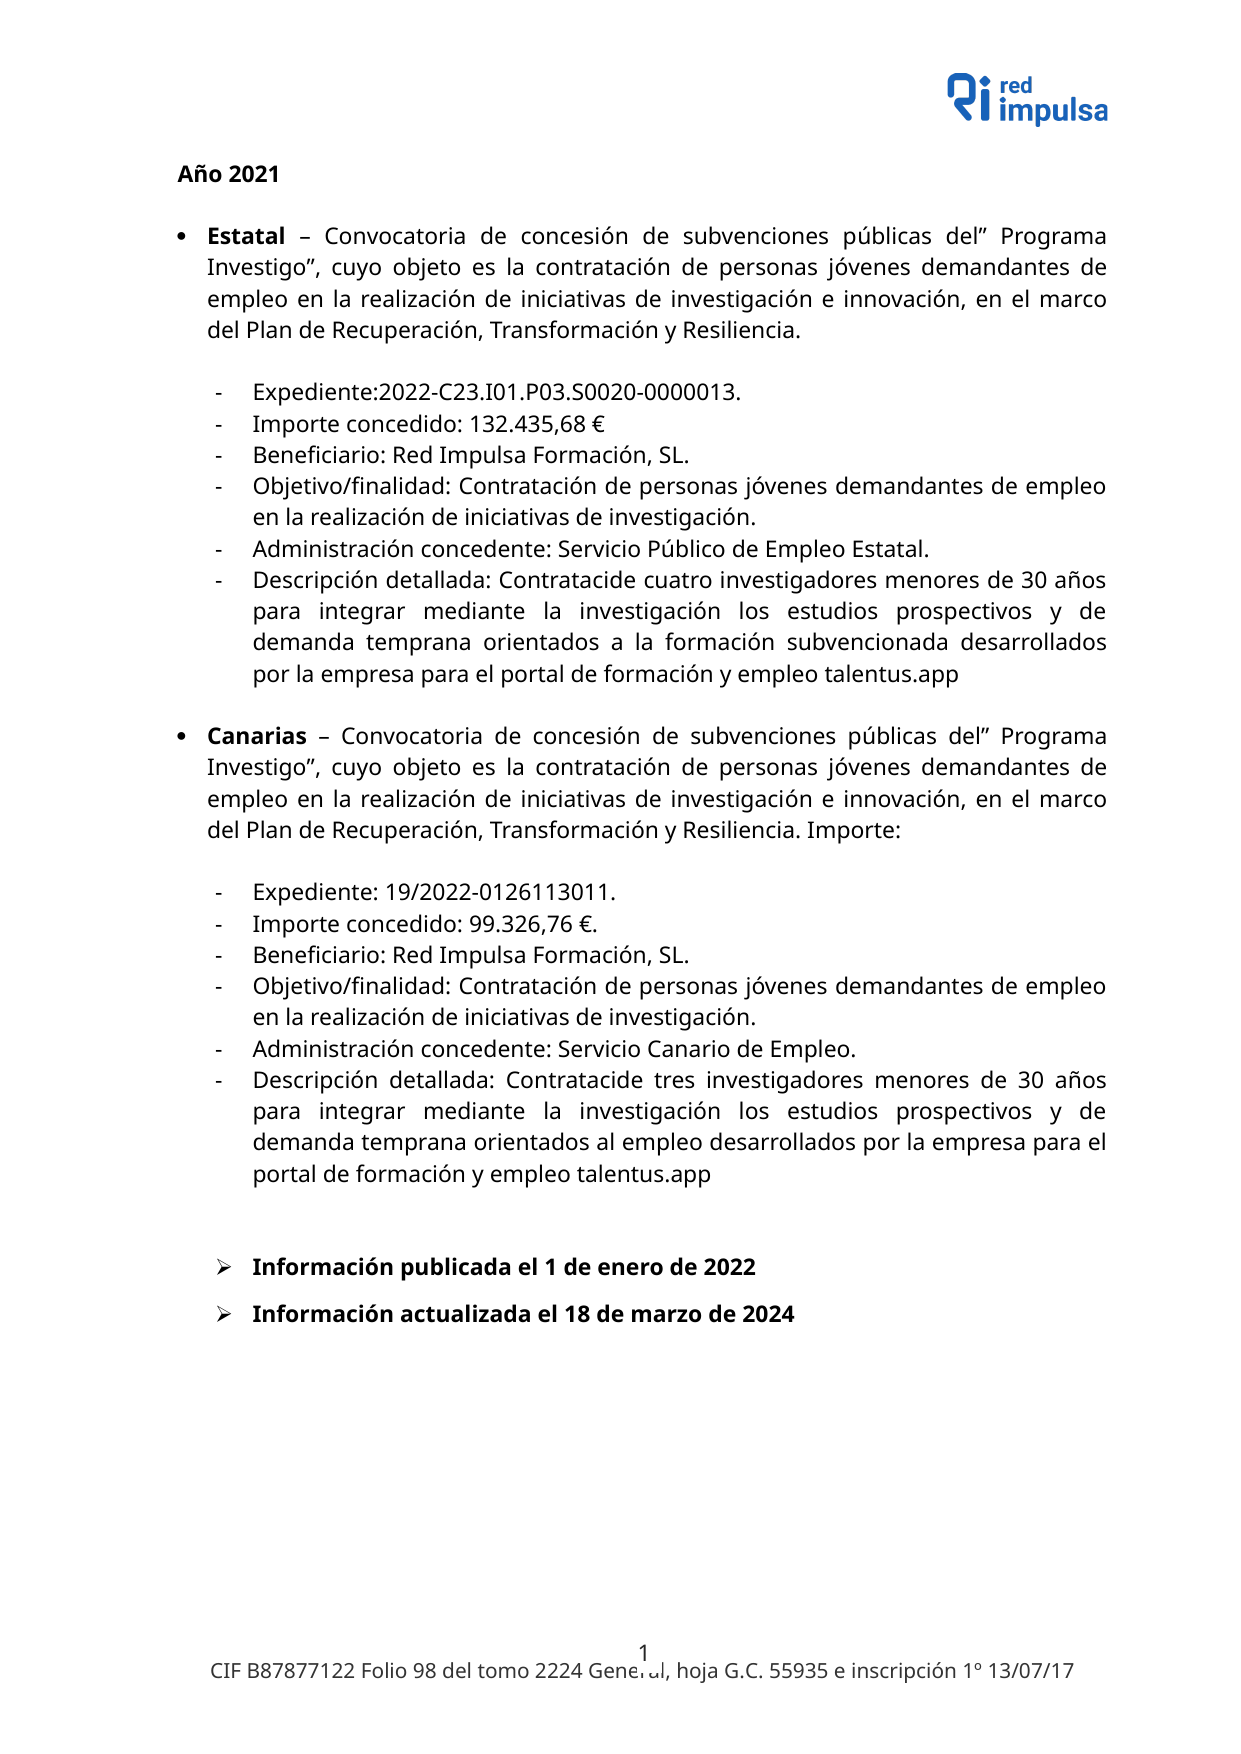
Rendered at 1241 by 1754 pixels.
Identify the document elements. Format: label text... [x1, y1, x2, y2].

list Objetivo/finalidad: Contratación de personas jóvenes demandantes de empleo en la realización de iniciativas de investigación. [215, 970, 1107, 1032]
list Expediente:2022-C23.I01.P03.S0020-0000013. [215, 376, 1107, 407]
list Beneficiario: Red Impulsa Formación, SL. [215, 939, 1107, 970]
list Expediente: 19/2022-0126113011. [215, 876, 1107, 907]
list Estatal – Convocatoria de concesión de subvenciones públicas del” Programa Investigo”, cuyo objeto es la contratación de personas jóvenes demandantes de empleo en la realización de iniciativas de investigación e innovación, en el marco del Plan de Recuperación, Transformación y Resiliencia. [177, 220, 1107, 345]
list Objetivo/finalidad: Contratación de personas jóvenes demandantes de empleo en la realización de iniciativas de investigación. [215, 470, 1107, 532]
text Año 2021 [177, 157, 1107, 189]
list Administración concedente: Servicio Canario de Empleo. [215, 1032, 1107, 1064]
list Administración concedente: Servicio Público de Empleo Estatal. [215, 532, 1107, 564]
list Información publicada el 1 de enero de 2022 [215, 1251, 1107, 1282]
list Descripción detallada: Contratacide cuatro investigadores menores de 30 años para integrar mediante la investigación los estudios prospectivos y de demanda temprana orientados a la formación subvencionada desarrollados por la empresa para el portal de formación y empleo talentus.app [215, 564, 1107, 689]
list Canarias – Convocatoria de concesión de subvenciones públicas del” Programa Investigo”, cuyo objeto es la contratación de personas jóvenes demandantes de empleo en la realización de iniciativas de investigación e innovación, en el marco del Plan de Recuperación, Transformación y Resiliencia. Importe: [177, 720, 1107, 845]
list Importe concedido: 99.326,76 €. [215, 907, 1107, 939]
list Beneficiario: Red Impulsa Formación, SL. [215, 439, 1107, 470]
list Importe concedido: 132.435,68 € [215, 407, 1107, 439]
list Descripción detallada: Contratacide tres investigadores menores de 30 años para integrar mediante la investigación los estudios prospectivos y de demanda temprana orientados al empleo desarrollados por la empresa para el portal de formación y empleo talentus.app [215, 1064, 1107, 1189]
list Información actualizada el 18 de marzo de 2024 [215, 1298, 1107, 1329]
